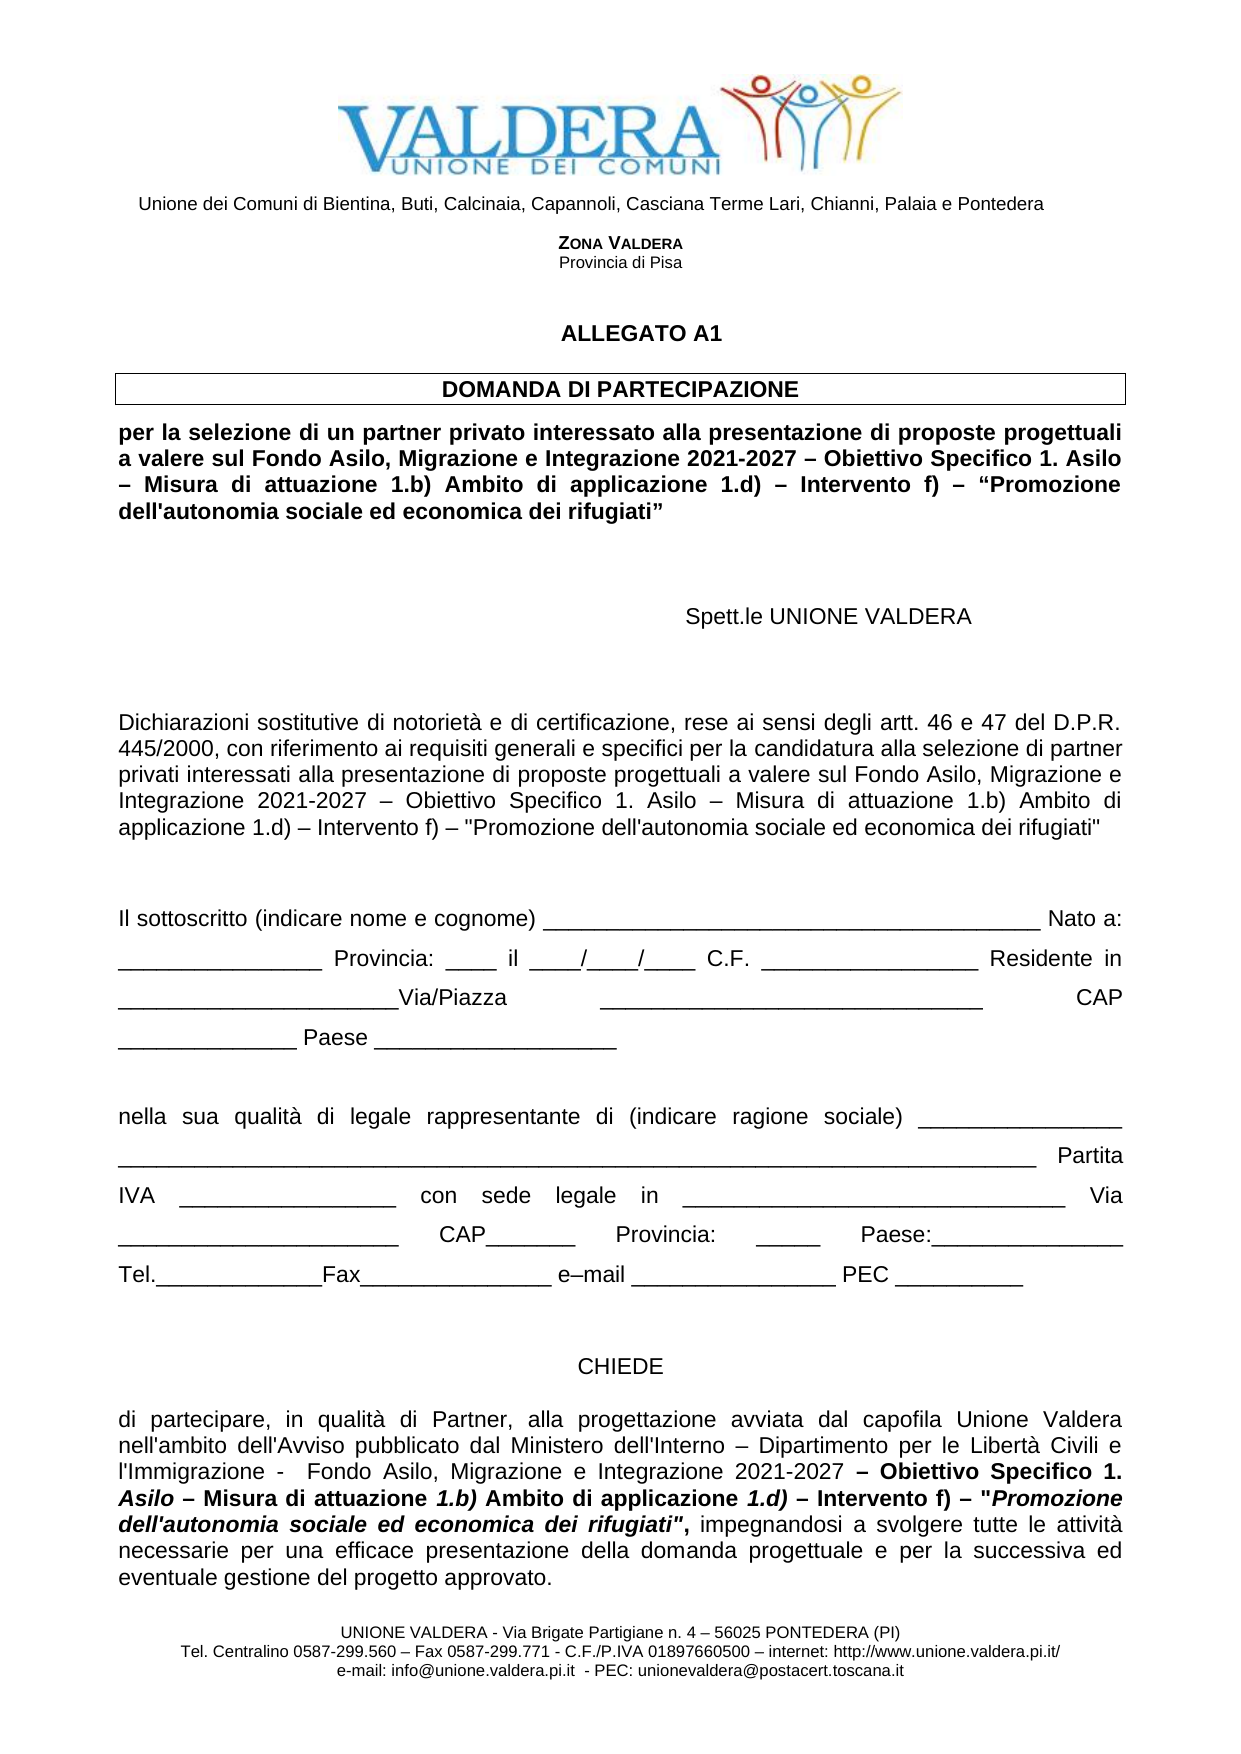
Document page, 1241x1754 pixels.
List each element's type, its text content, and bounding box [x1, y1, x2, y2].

text di partecipare, in qualità di Partner, alla progettazione avviata dal capofila Unione Valdera nell'ambito dell'Avviso pubblicato dal Ministero dell'Interno – Dipartimento per le Libertà Civili e l'Immigrazione - Fondo Asilo, Migrazione e Integrazione 2021-2027 – Obiettivo Specifico 1. Asilo – Misura di attuazione 1.b) Ambito di applicazione 1.d) – Intervento f) – "Promozione dell'autonomia sociale ed economica dei rifugiati", impegnandosi a svolgere tutte le attività necessarie per una efficace presentazione della domanda progettuale e per la successiva ed eventuale gestione del progetto approvato. [118, 1406, 1123, 1590]
text DOMANDA DI PARTECIPAZIONE [116, 374, 1125, 404]
text Dichiarazioni sostitutive di notorietà e di certificazione, rese ai sensi degli artt. 46 e 47 del D.P.R. 445/2000, con riferimento ai requisiti generali e specifici per la candidatura alla selezione di partner privati interessati alla presentazione di proposte progettuali a valere sul Fondo Asilo, Migrazione e Integrazione 2021-2027 – Obiettivo Specifico 1. Asilo – Misura di attuazione 1.b) Ambito di applicazione 1.d) – Intervento f) – "Promozione dell'autonomia sociale ed economica dei rifugiati" [118, 708, 1123, 840]
text CHIEDE [118, 1353, 1123, 1379]
text Il sottoscritto (indicare nome e cognome) _______________________________________ Nato a: ________________ Provincia: ____ il ____/____/____ C.F. _________________ Residente in ______________________Via/Piazza ______________________________ CAP ______________ Paese ___________________ [118, 905, 1123, 1050]
text per la selezione di un partner privato interessato alla presentazione di proposte progettuali a valere sul Fondo Asilo, Migrazione e Integrazione 2021-2027 – Obiettivo Specifico 1. Asilo – Misura di attuazione 1.b) Ambito di applicazione 1.d) – Intervento f) – “Promozione dell'autonomia sociale ed economica dei rifugiati” [118, 418, 1123, 524]
text nella sua qualità di legale rappresentante di (indicare ragione sociale) ________________ ________________________________________________________________________ Partita IVA _________________ con sede legale in ______________________________ Via ______________________ CAP_______ Provincia: _____ Paese:_______________ Tel._____________Fax_______________ e–mail ________________ PEC __________ [118, 1103, 1123, 1287]
text Spett.le UNIONE VALDERA [561, 603, 1123, 629]
text ALLEGATO A1 [561, 320, 1123, 346]
picture [338, 74, 903, 176]
